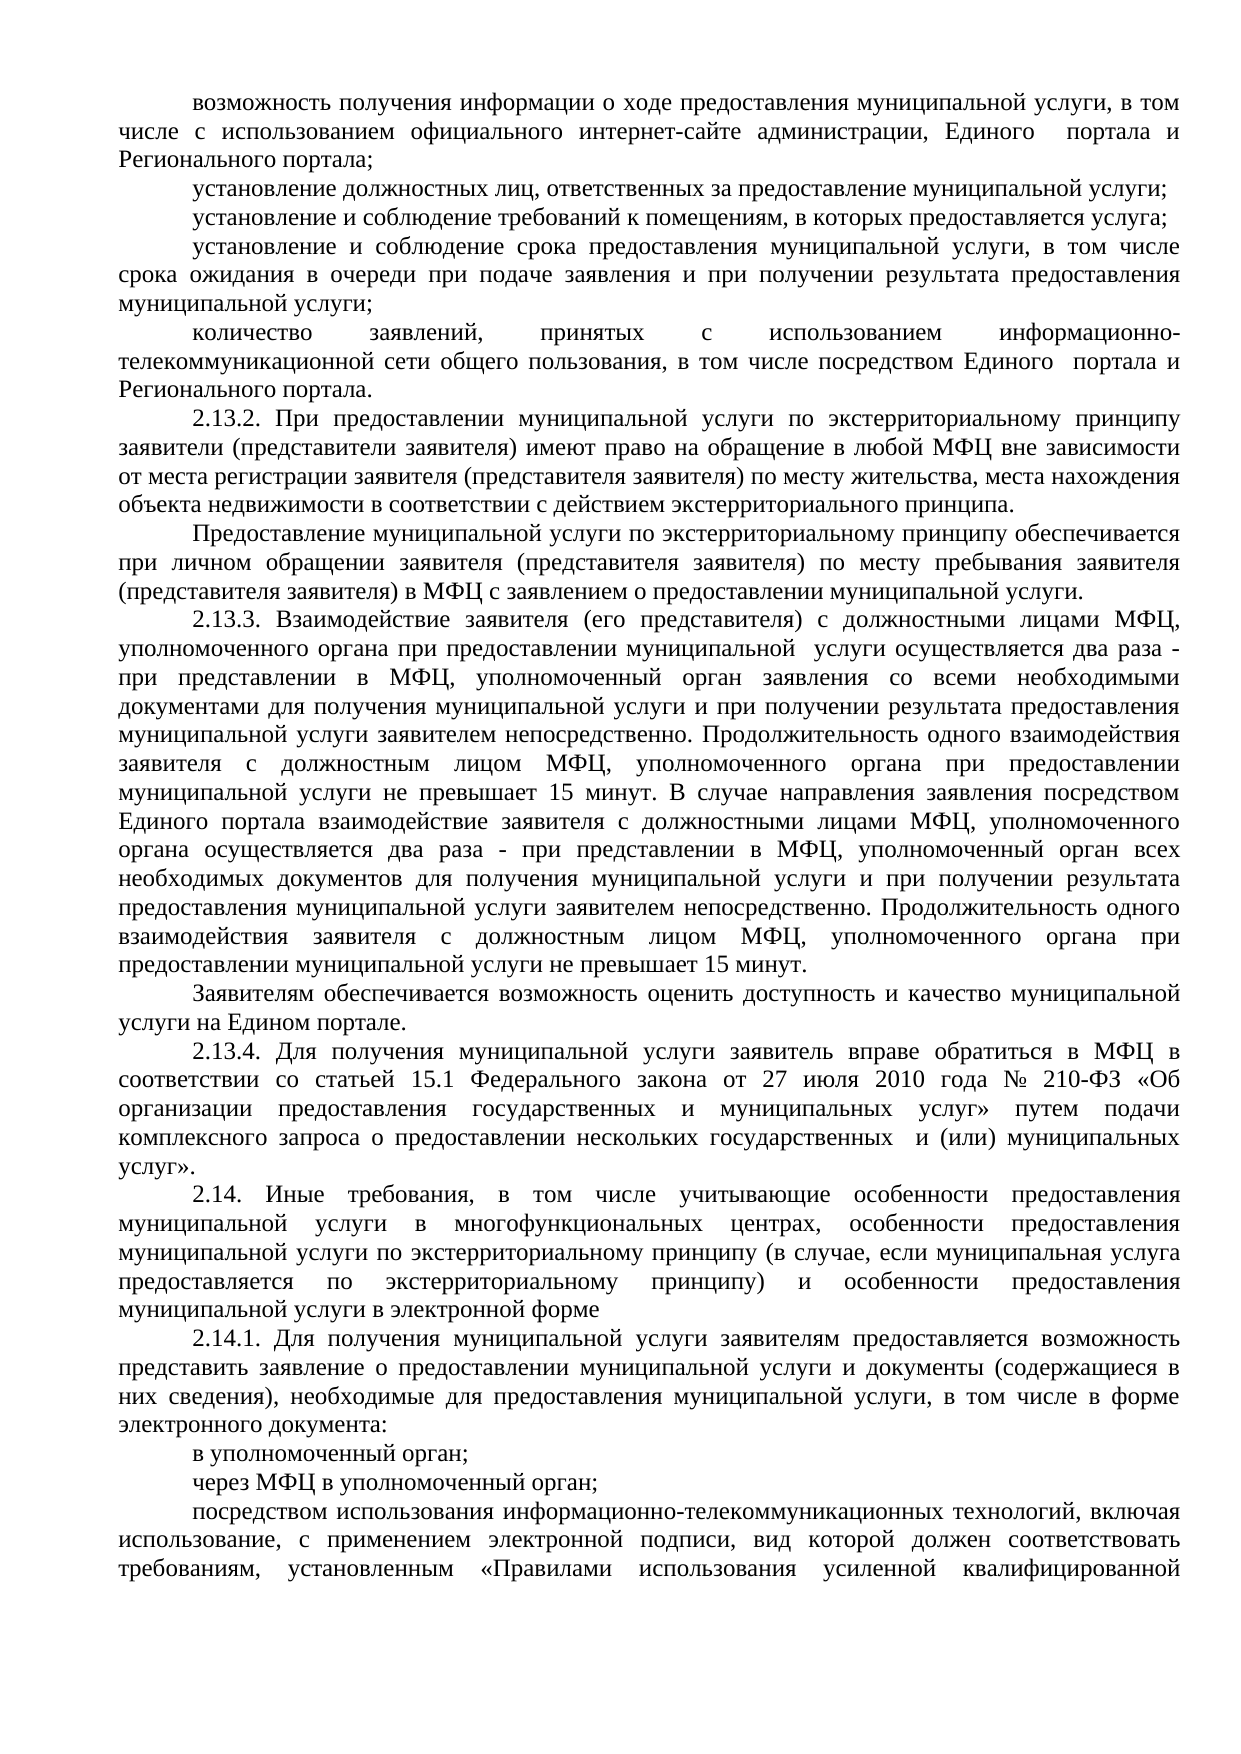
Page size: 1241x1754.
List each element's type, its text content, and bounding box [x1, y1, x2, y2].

text Предоставление муниципальной услуги по экстерриториальному принципу обеспечивается при личном обращении заявителя (представителя заявителя) по месту пребывания заявителя (представителя заявителя) в МФЦ с заявлением о предоставлении муниципальной услуги. [118, 518, 1181, 604]
text посредством использования информационно-телекоммуникационных технологий, включая использование, с применением электронной подписи, вид которой должен соответствовать требованиям, установленным «Правилами использования усиленной квалифицированной [118, 1496, 1181, 1582]
text количество заявлений, принятых с использованием информационно-телекоммуникационной сети общего пользования, в том числе посредством Единого портала и Регионального портала. [118, 317, 1181, 403]
text в уполномоченный орган; [118, 1438, 1181, 1467]
text установление и соблюдение требований к помещениям, в которых предоставляется услуга; [118, 202, 1181, 231]
text установление должностных лиц, ответственных за предоставление муниципальной услуги; [118, 173, 1181, 202]
text 2.13.3. Взаимодействие заявителя (его представителя) с должностными лицами МФЦ, уполномоченного органа при предоставлении муниципальной услуги осуществляется два раза - при представлении в МФЦ, уполномоченный орган заявления со всеми необходимыми документами для получения муниципальной услуги и при получении результата предоставления муниципальной услуги заявителем непосредственно. Продолжительность одного взаимодействия заявителя с должностным лицом МФЦ, уполномоченного органа при предоставлении муниципальной услуги не превышает 15 минут. В случае направления заявления посредством Единого портала взаимодействие заявителя с должностными лицами МФЦ, уполномоченного органа осуществляется два раза - при представлении в МФЦ, уполномоченный орган всех необходимых документов для получения муниципальной услуги и при получении результата предоставления муниципальной услуги заявителем непосредственно. Продолжительность одного взаимодействия заявителя с должностным лицом МФЦ, уполномоченного органа при предоставлении муниципальной услуги не превышает 15 минут. [118, 604, 1181, 978]
text через МФЦ в уполномоченный орган; [118, 1467, 1181, 1496]
text установление и соблюдение срока предоставления муниципальной услуги, в том числе срока ожидания в очереди при подаче заявления и при получении результата предоставления муниципальной услуги; [118, 231, 1181, 317]
text 2.14.1. Для получения муниципальной услуги заявителям предоставляется возможность представить заявление о предоставлении муниципальной услуги и документы (содержащиеся в них сведения), необходимые для предоставления муниципальной услуги, в том числе в форме электронного документа: [118, 1323, 1181, 1438]
text 2.13.4. Для получения муниципальной услуги заявитель вправе обратиться в МФЦ в соответствии со статьей 15.1 Федерального закона от 27 июля 2010 года № 210-ФЗ «Об организации предоставления государственных и муниципальных услуг» путем подачи комплексного запроса о предоставлении нескольких государственных и (или) муниципальных услуг». [118, 1036, 1181, 1179]
text Заявителям обеспечивается возможность оценить доступность и качество муниципальной услуги на Едином портале. [118, 978, 1181, 1036]
text 2.13.2. При предоставлении муниципальной услуги по экстерриториальному принципу заявители (представители заявителя) имеют право на обращение в любой МФЦ вне зависимости от места регистрации заявителя (представителя заявителя) по месту жительства, места нахождения объекта недвижимости в соответствии с действием экстерриториального принципа. [118, 403, 1181, 518]
text возможность получения информации о ходе предоставления муниципальной услуги, в том числе с использованием официального интернет-сайте администрации, Единого портала и Регионального портала; [118, 87, 1181, 173]
text 2.14. Иные требования, в том числе учитывающие особенности предоставления муниципальной услуги в многофункциональных центрах, особенности предоставления муниципальной услуги по экстерриториальному принципу (в случае, если муниципальная услуга предоставляется по экстерриториальному принципу) и особенности предоставления муниципальной услуги в электронной форме [118, 1179, 1181, 1323]
